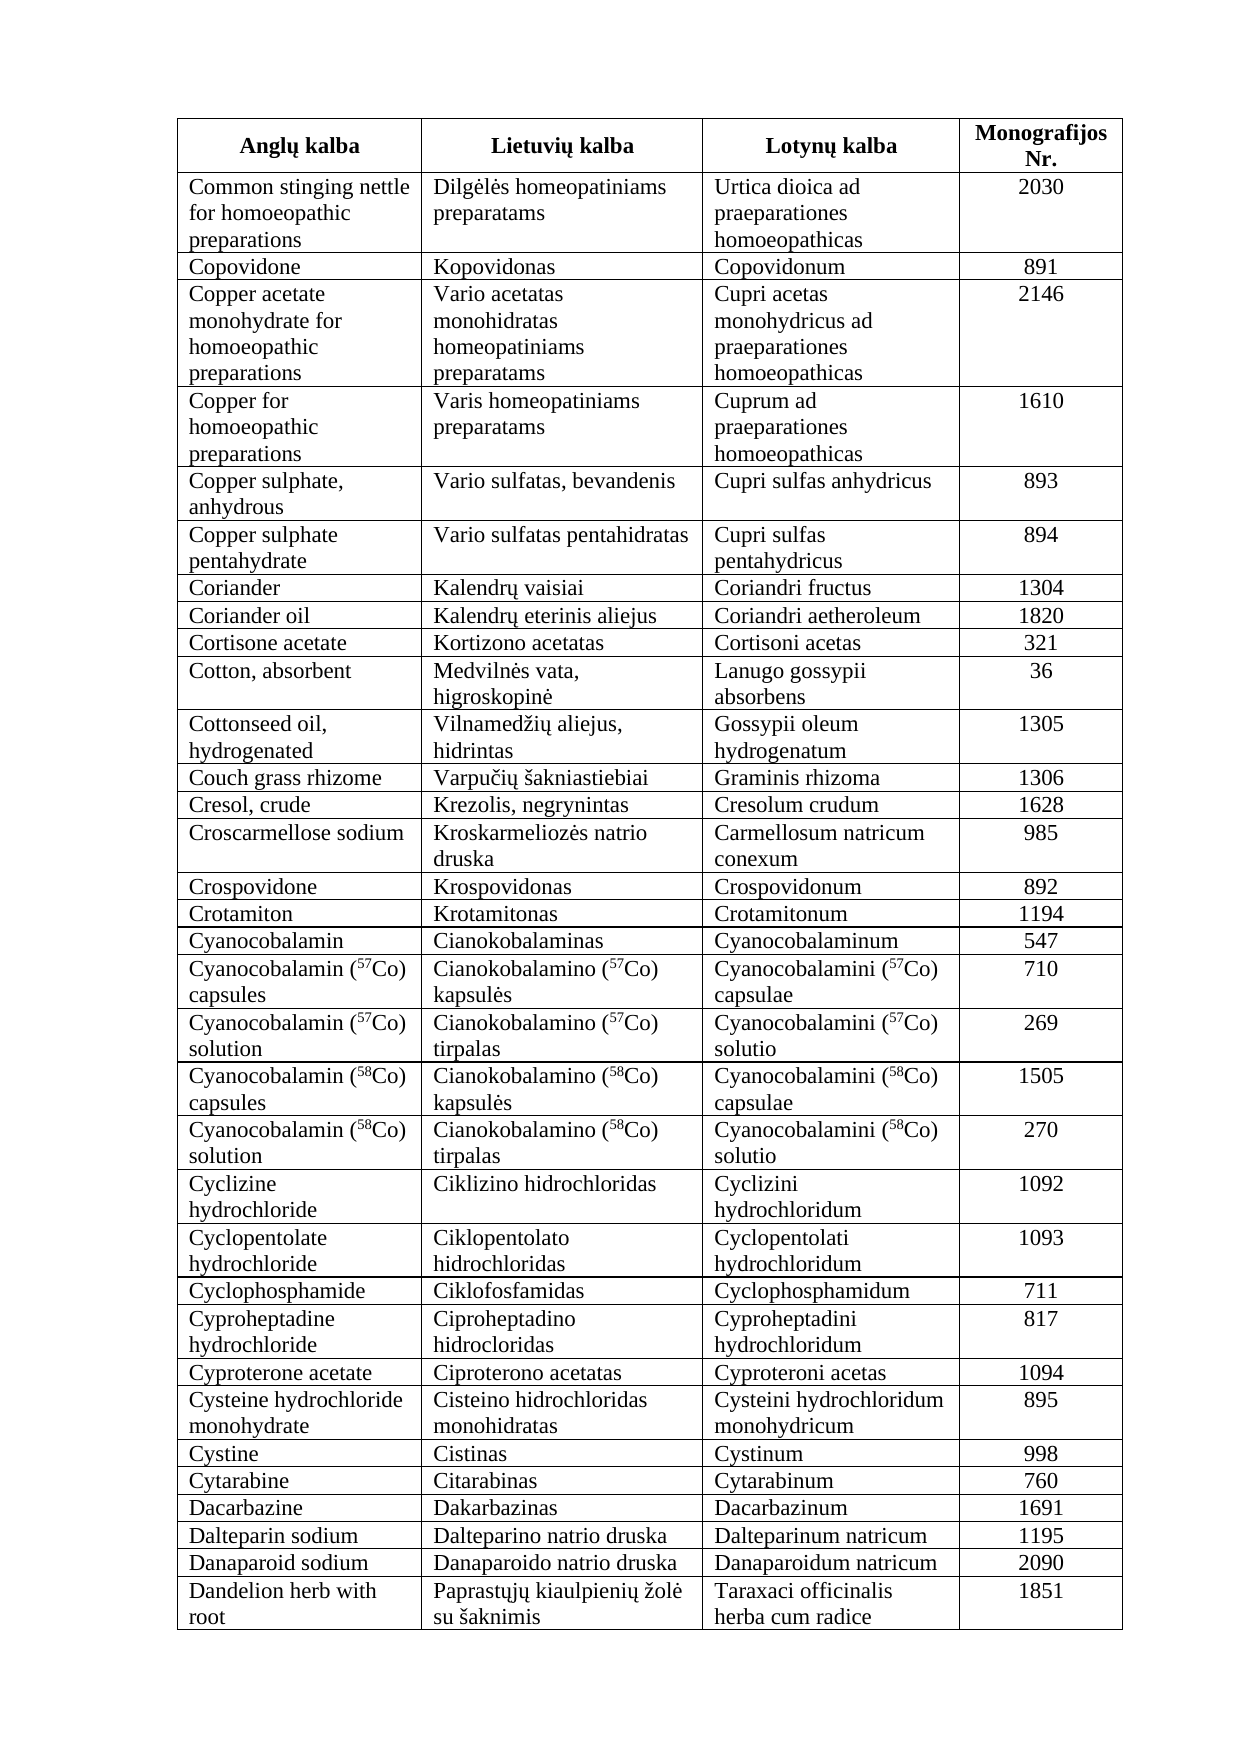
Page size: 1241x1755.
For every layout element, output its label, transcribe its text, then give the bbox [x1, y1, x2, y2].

table_header Lotynų kalba [703, 119, 959, 172]
table_cell Copper for homoeopathic preparations [178, 387, 421, 466]
table_cell Danaparoido natrio druska [422, 1549, 702, 1576]
table_cell Copper acetate monohydrate for homoeopathic preparations [178, 280, 421, 386]
table_header Anglų kalba [178, 119, 421, 172]
table_cell Cianokobalamino (58Co) kapsulės [422, 1063, 702, 1115]
table_cell Crotamiton [178, 900, 421, 926]
table_cell Taraxaci officinalis herba cum radice [703, 1577, 959, 1629]
table_cell 1194 [960, 900, 1122, 926]
table_cell Cyanocobalamini (57Co) capsulae [703, 955, 959, 1008]
table_cell 817 [960, 1305, 1122, 1357]
table_cell Vario sulfatas pentahidratas [422, 521, 702, 573]
table_cell Cyanocobalamini (57Co) solutio [703, 1009, 959, 1061]
table_cell Kroskarmeliozės natrio druska [422, 819, 702, 872]
table_cell Danaparoid sodium [178, 1549, 421, 1576]
table_header Monografijos Nr. [960, 119, 1122, 172]
table_cell Varis homeopatiniams preparatams [422, 387, 702, 466]
table_cell Dalteparinum natricum [703, 1522, 959, 1548]
table_cell 895 [960, 1386, 1122, 1439]
table_cell Cistinas [422, 1440, 702, 1466]
table_cell Ciproheptadino hidrocloridas [422, 1305, 702, 1357]
table_cell Cianokobalaminas [422, 928, 702, 954]
table_cell Dalteparin sodium [178, 1522, 421, 1548]
table_cell Ciklofosfamidas [422, 1278, 702, 1304]
table_cell 1851 [960, 1577, 1122, 1629]
table_cell Dacarbazinum [703, 1495, 959, 1521]
table_cell Cortisone acetate [178, 629, 421, 656]
table_cell 760 [960, 1467, 1122, 1493]
table_cell Cianokobalamino (58Co) tirpalas [422, 1116, 702, 1169]
table_cell Krospovidonas [422, 873, 702, 899]
table_cell Cytarabine [178, 1467, 421, 1493]
table_cell Crotamitonum [703, 900, 959, 926]
table_cell Ciklopentolato hidrochloridas [422, 1224, 702, 1276]
table_cell Cyclizine hydrochloride [178, 1170, 421, 1223]
table_cell 892 [960, 873, 1122, 899]
table_cell Cyanocobalamin (58Co) capsules [178, 1063, 421, 1115]
table_cell Cresol, crude [178, 792, 421, 818]
table_cell Cortisoni acetas [703, 629, 959, 656]
table_cell Cyclopentolati hydrochloridum [703, 1224, 959, 1276]
table_cell Urtica dioica ad praeparationes homoeopathicas [703, 173, 959, 252]
table_cell Gossypii oleum hydrogenatum [703, 710, 959, 763]
table_cell Cupri sulfas anhydricus [703, 467, 959, 520]
table_cell Cresolum crudum [703, 792, 959, 818]
table_cell Copovidone [178, 253, 421, 279]
table_cell Dandelion herb with root [178, 1577, 421, 1629]
table_cell Copper sulphate pentahydrate [178, 521, 421, 573]
table_cell 1628 [960, 792, 1122, 818]
table_cell Krezolis, negrynintas [422, 792, 702, 818]
table_cell 1092 [960, 1170, 1122, 1223]
table_cell Paprastųjų kiaulpienių žolė su šaknimis [422, 1577, 702, 1629]
table_cell Coriander oil [178, 602, 421, 628]
table_cell Cuprum ad praeparationes homoeopathicas [703, 387, 959, 466]
table_cell Carmellosum natricum conexum [703, 819, 959, 872]
table_cell Vario acetatas monohidratas homeopatiniams preparatams [422, 280, 702, 386]
table_cell Kalendrų vaisiai [422, 575, 702, 601]
table_cell 1195 [960, 1522, 1122, 1548]
table_cell Krotamitonas [422, 900, 702, 926]
table_cell Medvilnės vata, higroskopinė [422, 657, 702, 709]
table_cell Kalendrų eterinis aliejus [422, 602, 702, 628]
table_cell Vilnamedžių aliejus, hidrintas [422, 710, 702, 763]
table_cell Cianokobalamino (57Co) tirpalas [422, 1009, 702, 1061]
table_cell Vario sulfatas, bevandenis [422, 467, 702, 520]
table_cell Dilgėlės homeopatiniams preparatams [422, 173, 702, 252]
table_cell Cystinum [703, 1440, 959, 1466]
table_cell Graminis rhizoma [703, 764, 959, 791]
table_cell Copovidonum [703, 253, 959, 279]
table_cell 985 [960, 819, 1122, 872]
table_cell Cysteini hydrochloridum monohydricum [703, 1386, 959, 1439]
table_cell Cyanocobalaminum [703, 928, 959, 954]
table_cell Cyproheptadini hydrochloridum [703, 1305, 959, 1357]
table_cell Ciklizino hidrochloridas [422, 1170, 702, 1223]
table_cell Crospovidonum [703, 873, 959, 899]
table_cell 891 [960, 253, 1122, 279]
table_cell 1610 [960, 387, 1122, 466]
table_cell Danaparoidum natricum [703, 1549, 959, 1576]
table_cell 893 [960, 467, 1122, 520]
table_cell 711 [960, 1278, 1122, 1304]
table_cell Cottonseed oil, hydrogenated [178, 710, 421, 763]
table_cell Cyanocobalamin (57Co) capsules [178, 955, 421, 1008]
table_cell Cyanocobalamini (58Co) solutio [703, 1116, 959, 1169]
table_cell Croscarmellose sodium [178, 819, 421, 872]
table_cell 270 [960, 1116, 1122, 1169]
table_cell Dakarbazinas [422, 1495, 702, 1521]
table_cell Cyanocobalamin (57Co) solution [178, 1009, 421, 1061]
table_cell Common stinging nettle for homoeopathic preparations [178, 173, 421, 252]
table_cell Cyproterone acetate [178, 1359, 421, 1385]
table_cell Copper sulphate, anhydrous [178, 467, 421, 520]
table_cell Couch grass rhizome [178, 764, 421, 791]
table_cell 998 [960, 1440, 1122, 1466]
table_cell 2146 [960, 280, 1122, 386]
table_cell Cyclophosphamide [178, 1278, 421, 1304]
table_cell 1691 [960, 1495, 1122, 1521]
table_cell Cisteino hidrochloridas monohidratas [422, 1386, 702, 1439]
table_cell Cupri sulfas pentahydricus [703, 521, 959, 573]
table_cell Cyclopentolate hydrochloride [178, 1224, 421, 1276]
table_cell Lanugo gossypii absorbens [703, 657, 959, 709]
table_cell Dacarbazine [178, 1495, 421, 1521]
table_cell 894 [960, 521, 1122, 573]
table_cell 2030 [960, 173, 1122, 252]
table_cell Cianokobalamino (57Co) kapsulės [422, 955, 702, 1008]
table_cell Citarabinas [422, 1467, 702, 1493]
table_cell Cyproheptadine hydrochloride [178, 1305, 421, 1357]
table_cell Kortizono acetatas [422, 629, 702, 656]
table_cell Cytarabinum [703, 1467, 959, 1493]
table_cell Cyclophosphamidum [703, 1278, 959, 1304]
table_cell Cysteine hydrochloride monohydrate [178, 1386, 421, 1439]
table_cell 1820 [960, 602, 1122, 628]
table_cell 547 [960, 928, 1122, 954]
table_cell 2090 [960, 1549, 1122, 1576]
table_cell Coriandri aetheroleum [703, 602, 959, 628]
table_cell 321 [960, 629, 1122, 656]
table_cell Varpučių šakniastiebiai [422, 764, 702, 791]
table_cell Kopovidonas [422, 253, 702, 279]
table_cell Cyanocobalamin (58Co) solution [178, 1116, 421, 1169]
table_cell 710 [960, 955, 1122, 1008]
table_cell 1093 [960, 1224, 1122, 1276]
table_cell Dalteparino natrio druska [422, 1522, 702, 1548]
table_cell 1305 [960, 710, 1122, 763]
table_cell 1304 [960, 575, 1122, 601]
table_cell Cyproteroni acetas [703, 1359, 959, 1385]
table_cell 1505 [960, 1063, 1122, 1115]
table_cell Cyanocobalamini (58Co) capsulae [703, 1063, 959, 1115]
table_cell 1094 [960, 1359, 1122, 1385]
table_cell Crospovidone [178, 873, 421, 899]
table_cell Cyclizini hydrochloridum [703, 1170, 959, 1223]
table_cell Cupri acetas monohydricus ad praeparationes homoeopathicas [703, 280, 959, 386]
table_cell Cystine [178, 1440, 421, 1466]
table_cell Cotton, absorbent [178, 657, 421, 709]
table_header Lietuvių kalba [422, 119, 702, 172]
table_cell Coriandri fructus [703, 575, 959, 601]
table_cell Ciproterono acetatas [422, 1359, 702, 1385]
table_cell 269 [960, 1009, 1122, 1061]
table_cell Cyanocobalamin [178, 928, 421, 954]
table_cell 1306 [960, 764, 1122, 791]
table_cell 36 [960, 657, 1122, 709]
table_cell Coriander [178, 575, 421, 601]
